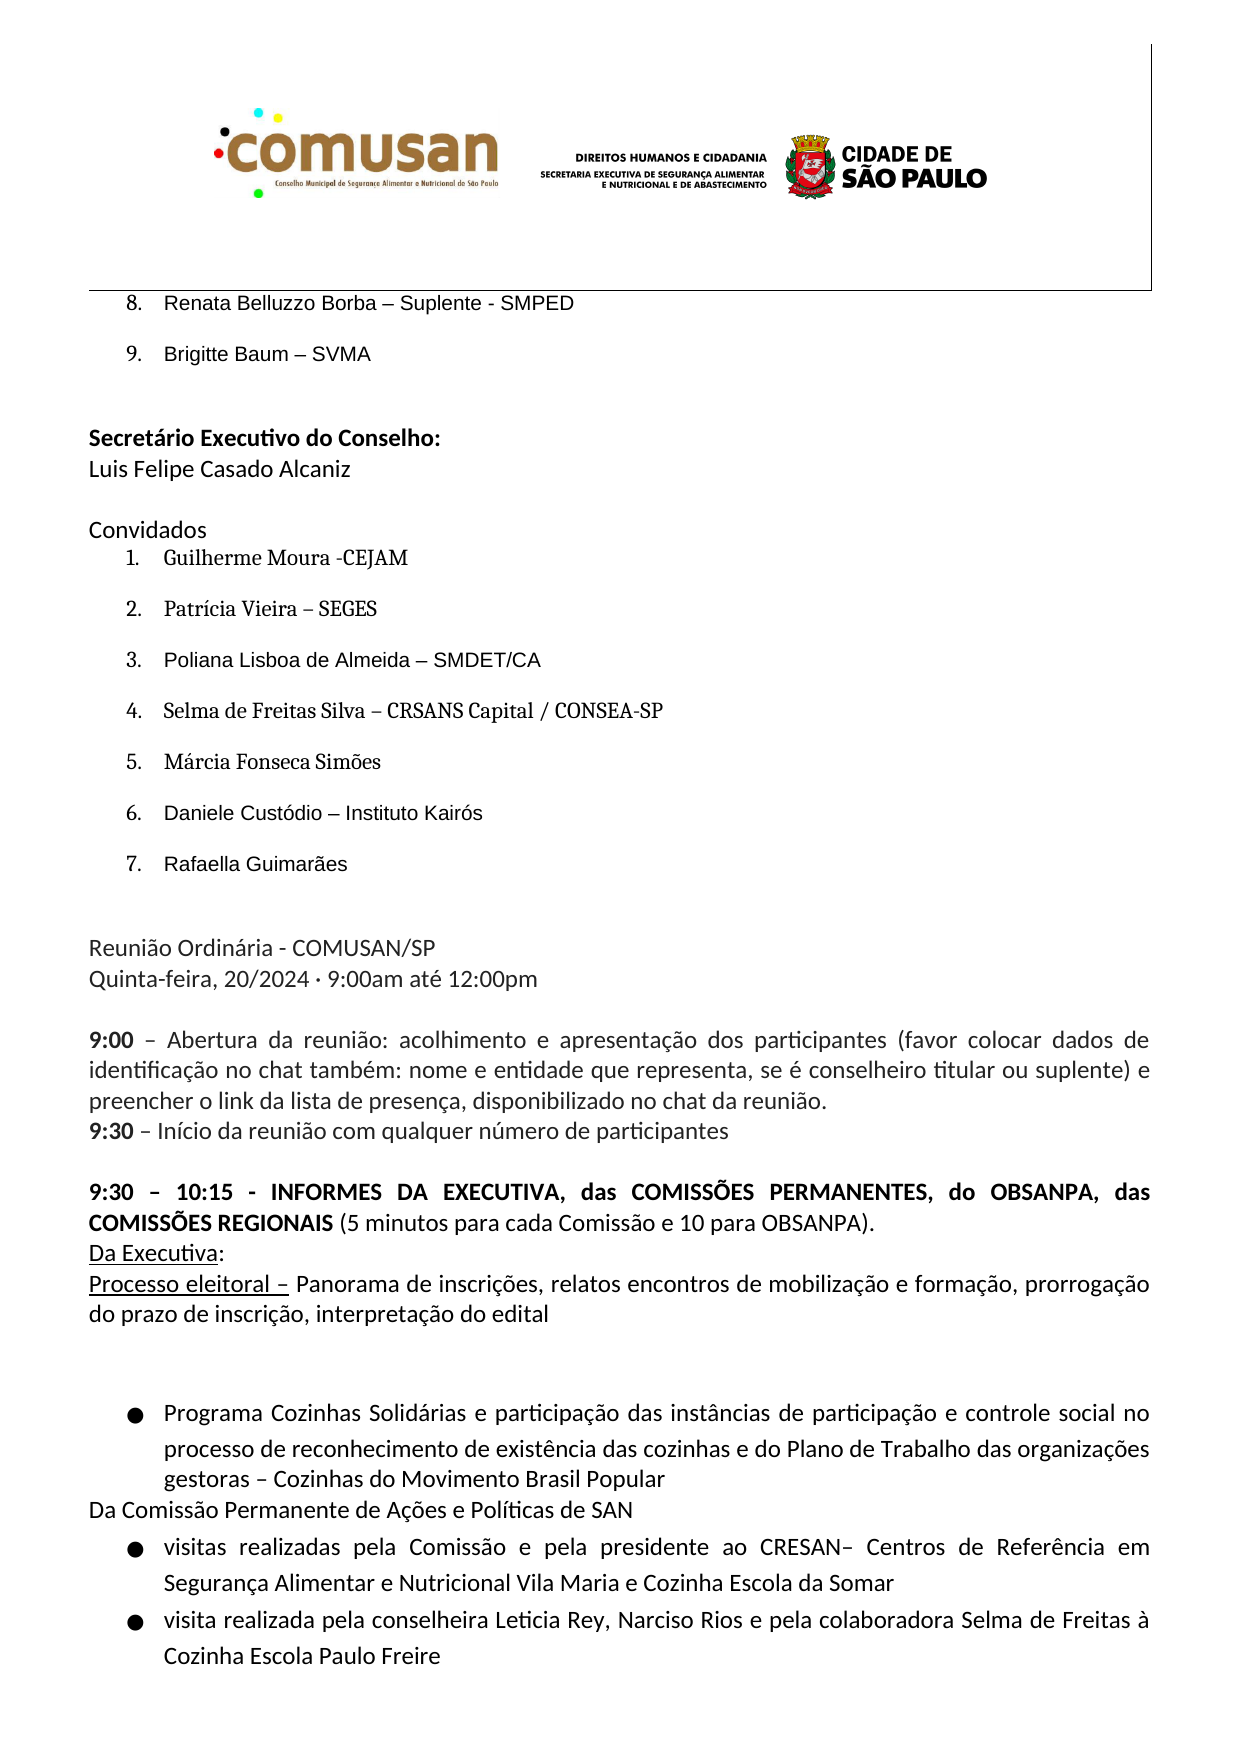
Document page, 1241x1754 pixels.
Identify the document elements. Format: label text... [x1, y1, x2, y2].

text Da Executiva: [89, 1237, 1152, 1268]
list visitas realizadas pela Comissão e pela presidente ao CRESAN– Centros de Referência em Segurança Alimentar e Nutricional Vila Maria e Cozinha Escola da Somar [126, 1524, 1152, 1598]
text Luis Felipe Casado Alcaniz [89, 453, 1152, 483]
text Convidados [89, 514, 1152, 544]
list visita realizada pela conselheira Leticia Rey, Narciso Rios e pela colaboradora Selma de Freitas à Cozinha Escola Paulo Freire [126, 1598, 1152, 1671]
list Patrícia Vieira – SEGES [126, 596, 1152, 622]
text Reunião Ordinária - COMUSAN/SP [89, 932, 1152, 963]
text 9:30 – Início da reunião com qualquer número de participantes [89, 1115, 1152, 1146]
list Daniele Custódio – Instituto Kairós [126, 800, 1152, 826]
list Programa Cozinhas Solidárias e participação das instâncias de participação e controle social no processo de reconhecimento de existência das cozinhas e do Plano de Trabalho das organizações gestoras – Cozinhas do Movimento Brasil Popular [126, 1390, 1152, 1494]
list Guilherme Moura -CEJAM [126, 544, 1152, 571]
text 9:00 – Abertura da reunião: acolhimento e apresentação dos participantes (favor colocar dados de identificação no chat também: nome e entidade que representa, se é conselheiro titular ou suplente) e preencher o link da lista de presença, disponibilizado no chat da reunião. [89, 1024, 1152, 1115]
list Rafaella Guimarães [126, 851, 1152, 877]
list Renata Belluzzo Borba – Suplente - SMPED [126, 290, 1152, 316]
list Poliana Lisboa de Almeida – SMDET/CA [126, 647, 1152, 673]
text Processo eleitoral – Panorama de inscrições, relatos encontros de mobilização e formação, prorrogação do prazo de inscrição, interpretação do edital [89, 1268, 1152, 1329]
text Da Comissão Permanente de Ações e Políticas de SAN [89, 1494, 1152, 1524]
text 9:30 – 10:15 - INFORMES DA EXECUTIVA, das COMISSÕES PERMANENTES, do OBSANPA, das COMISSÕES REGIONAIS (5 minutos para cada Comissão e 10 para OBSANPA). [89, 1176, 1152, 1237]
list Márcia Fonseca Simões [126, 749, 1152, 775]
text Secretário Executivo do Conselho: [89, 422, 1152, 453]
list Brigitte Baum – SVMA [126, 341, 1152, 367]
text Quinta-feira, 20/2024 · 9:00am até 12:00pm [89, 963, 1152, 993]
list Selma de Freitas Silva – CRSANS Capital / CONSEA-SP [126, 698, 1152, 724]
